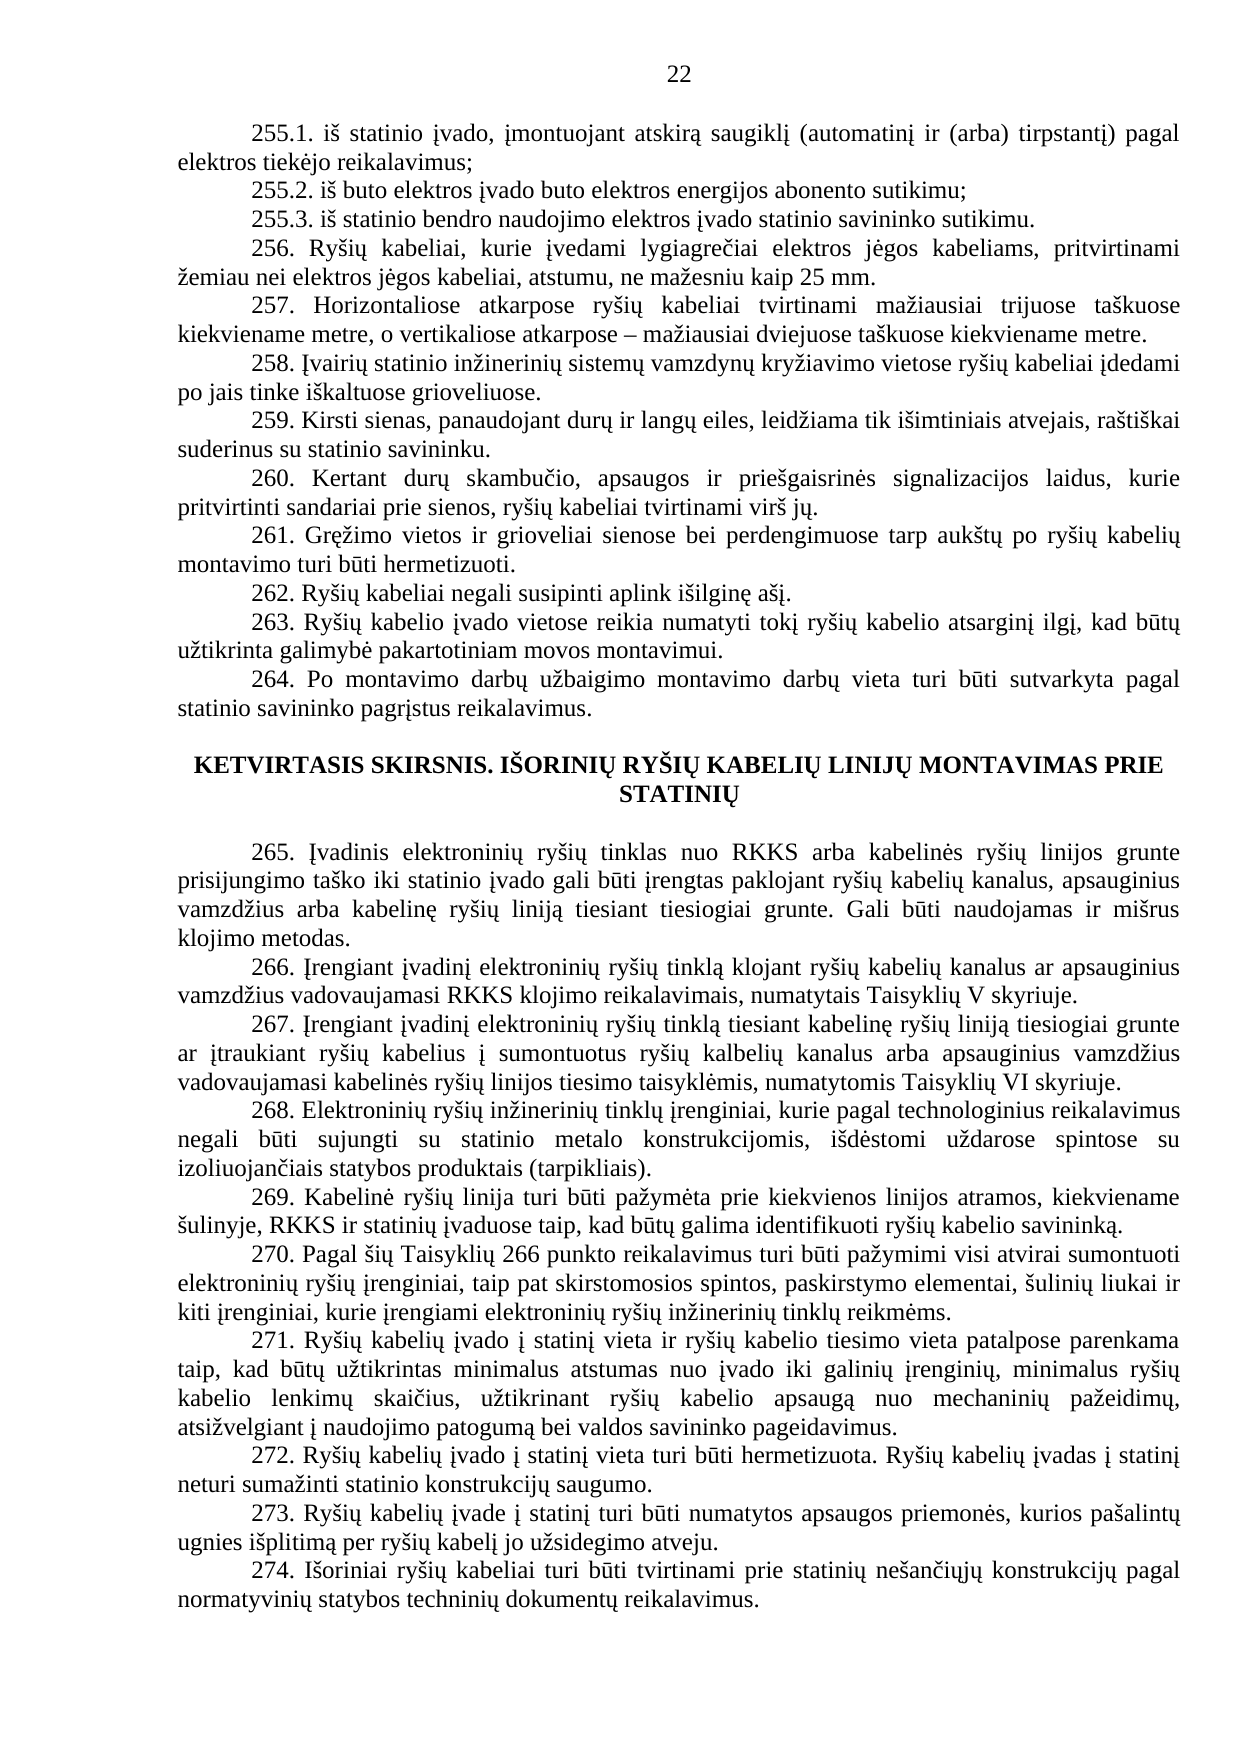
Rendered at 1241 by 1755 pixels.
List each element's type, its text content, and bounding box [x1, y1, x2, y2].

text 266. Įrengiant įvadinį elektroninių ryšių tinklą klojant ryšių kabelių kanalus ar apsauginius vamzdžius vadovaujamasi RKKS klojimo reikalavimais, numatytais Taisyklių V skyriuje. [177, 952, 1181, 1009]
text 268. Elektroninių ryšių inžinerinių tinklų įrenginiai, kurie pagal technologinius reikalavimus negali būti sujungti su statinio metalo konstrukcijomis, išdėstomi uždarose spintose su izoliuojančiais statybos produktais (tarpikliais). [177, 1096, 1181, 1182]
text 257. Horizontaliose atkarpose ryšių kabeliai tvirtinami mažiausiai trijuose taškuose kiekviename metre, o vertikaliose atkarpose – mažiausiai dviejuose taškuose kiekviename metre. [177, 291, 1181, 348]
text KETVIRTASIS SKIRSNIS. IŠORINIŲ RYŠIŲ KABELIŲ LINIJŲ MONTAVIMAS PRIE STATINIŲ [177, 751, 1181, 808]
text 258. Įvairių statinio inžinerinių sistemų vamzdynų kryžiavimo vietose ryšių kabeliai įdedami po jais tinke iškaltuose grioveliuose. [177, 348, 1181, 406]
text 269. Kabelinė ryšių linija turi būti pažymėta prie kiekvienos linijos atramos, kiekviename šulinyje, RKKS ir statinių įvaduose taip, kad būtų galima identifikuoti ryšių kabelio savininką. [177, 1182, 1181, 1239]
text 270. Pagal šių Taisyklių 266 punkto reikalavimus turi būti pažymimi visi atvirai sumontuoti elektroninių ryšių įrenginiai, taip pat skirstomosios spintos, paskirstymo elementai, šulinių liukai ir kiti įrenginiai, kurie įrengiami elektroninių ryšių inžinerinių tinklų reikmėms. [177, 1239, 1181, 1326]
text 265. Įvadinis elektroninių ryšių tinklas nuo RKKS arba kabelinės ryšių linijos grunte prisijungimo taško iki statinio įvado gali būti įrengtas paklojant ryšių kabelių kanalus, apsauginius vamzdžius arba kabelinę ryšių liniją tiesiant tiesiogiai grunte. Gali būti naudojamas ir mišrus klojimo metodas. [177, 837, 1181, 952]
text 259. Kirsti sienas, panaudojant durų ir langų eiles, leidžiama tik išimtiniais atvejais, raštiškai suderinus su statinio savininku. [177, 406, 1181, 463]
text 262. Ryšių kabeliai negali susipinti aplink išilginę ašį. [177, 578, 1181, 607]
text 273. Ryšių kabelių įvade į statinį turi būti numatytos apsaugos priemonės, kurios pašalintų ugnies išplitimą per ryšių kabelį jo užsidegimo atveju. [177, 1498, 1181, 1556]
text 264. Po montavimo darbų užbaigimo montavimo darbų vieta turi būti sutvarkyta pagal statinio savininko pagrįstus reikalavimus. [177, 664, 1181, 722]
text 263. Ryšių kabelio įvado vietose reikia numatyti tokį ryšių kabelio atsarginį ilgį, kad būtų užtikrinta galimybė pakartotiniam movos montavimui. [177, 607, 1181, 664]
text 256. Ryšių kabeliai, kurie įvedami lygiagrečiai elektros jėgos kabeliams, pritvirtinami žemiau nei elektros jėgos kabeliai, atstumu, ne mažesniu kaip 25 mm. [177, 233, 1181, 291]
text 261. Gręžimo vietos ir grioveliai sienose bei perdengimuose tarp aukštų po ryšių kabelių montavimo turi būti hermetizuoti. [177, 521, 1181, 578]
text 255.3. iš statinio bendro naudojimo elektros įvado statinio savininko sutikimu. [177, 204, 1181, 233]
text 274. Išoriniai ryšių kabeliai turi būti tvirtinami prie statinių nešančiųjų konstrukcijų pagal normatyvinių statybos techninių dokumentų reikalavimus. [177, 1556, 1181, 1613]
text 272. Ryšių kabelių įvado į statinį vieta turi būti hermetizuota. Ryšių kabelių įvadas į statinį neturi sumažinti statinio konstrukcijų saugumo. [177, 1441, 1181, 1498]
text 271. Ryšių kabelių įvado į statinį vieta ir ryšių kabelio tiesimo vieta patalpose parenkama taip, kad būtų užtikrintas minimalus atstumas nuo įvado iki galinių įrenginių, minimalus ryšių kabelio lenkimų skaičius, užtikrinant ryšių kabelio apsaugą nuo mechaninių pažeidimų, atsižvelgiant į naudojimo patogumą bei valdos savininko pageidavimus. [177, 1326, 1181, 1441]
text 260. Kertant durų skambučio, apsaugos ir priešgaisrinės signalizacijos laidus, kurie pritvirtinti sandariai prie sienos, ryšių kabeliai tvirtinami virš jų. [177, 463, 1181, 521]
text 255.2. iš buto elektros įvado buto elektros energijos abonento sutikimu; [177, 176, 1181, 204]
text 267. Įrengiant įvadinį elektroninių ryšių tinklą tiesiant kabelinę ryšių liniją tiesiogiai grunte ar įtraukiant ryšių kabelius į sumontuotus ryšių kalbelių kanalus arba apsauginius vamzdžius vadovaujamasi kabelinės ryšių linijos tiesimo taisyklėmis, numatytomis Taisyklių VI skyriuje. [177, 1009, 1181, 1096]
text 255.1. iš statinio įvado, įmontuojant atskirą saugiklį (automatinį ir (arba) tirpstantį) pagal elektros tiekėjo reikalavimus; [177, 118, 1181, 176]
